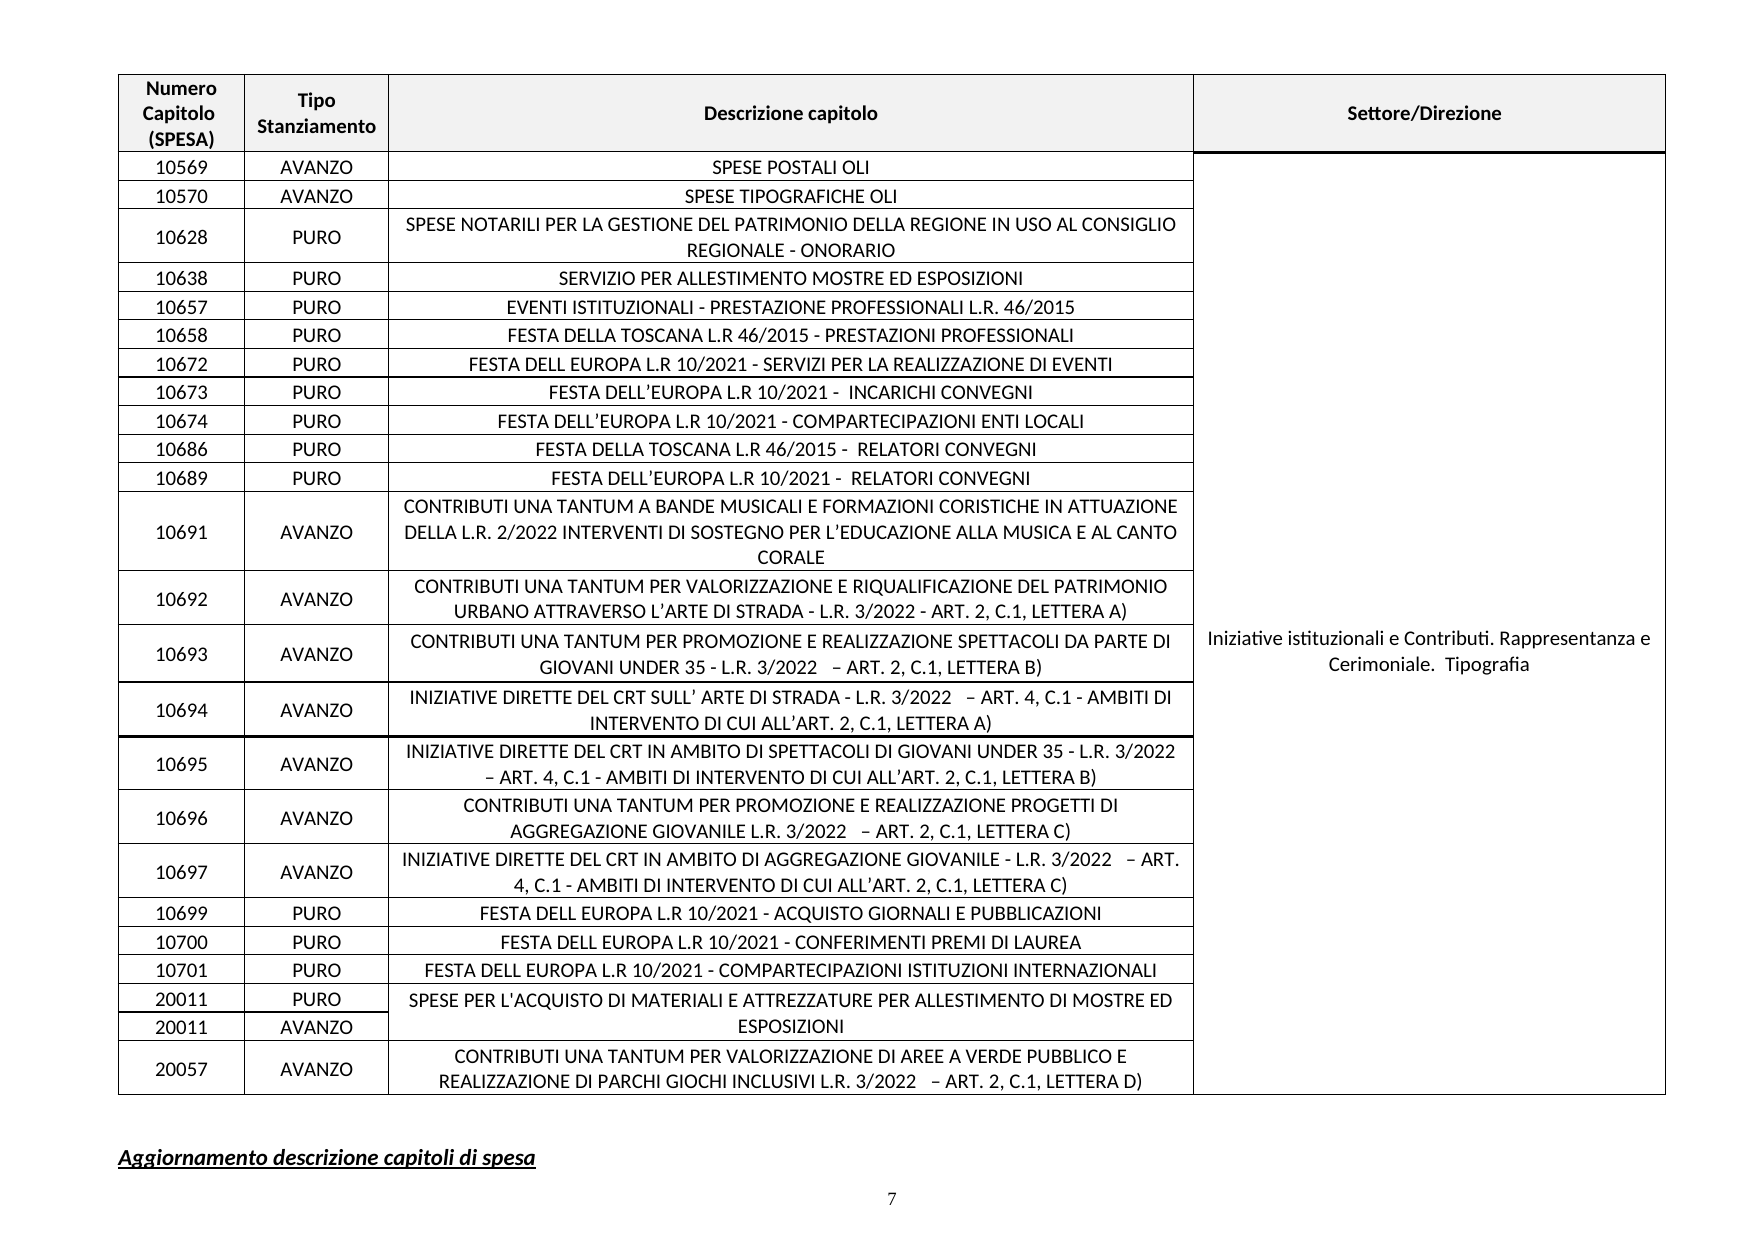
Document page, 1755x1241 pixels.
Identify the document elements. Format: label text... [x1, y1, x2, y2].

text Aggiornamento descrizione capitoli di spesa [118, 1143, 1665, 1171]
table_cell CONTRIBUTI UNA TANTUM PER VALORIZZAZIONE DI AREE A VERDE PUBBLICO E REALIZZAZIONE DI PARCHI GIOCHI INCLUSIVI L.R. 3/2022 – ART. 2, C.1, LETTERA D) [389, 1041, 1193, 1094]
table_cell FESTA DELL EUROPA L.R 10/2021 - SERVIZI PER LA REALIZZAZIONE DI EVENTI [389, 349, 1193, 376]
table_header Descrizione capitolo [389, 75, 1193, 151]
table_cell EVENTI ISTITUZIONALI - PRESTAZIONE PROFESSIONALI L.R. 46/2015 [389, 292, 1193, 319]
table_cell PURO [245, 463, 388, 491]
table_cell 10673 [119, 378, 244, 405]
table_cell 10697 [119, 844, 244, 897]
table_cell 20011 [119, 1013, 244, 1040]
table_cell PURO [245, 349, 388, 376]
table_cell INIZIATIVE DIRETTE DEL CRT IN AMBITO DI AGGREGAZIONE GIOVANILE - L.R. 3/2022 – ART. 4, C.1 - AMBITI DI INTERVENTO DI CUI ALL’ART. 2, C.1, LETTERA C) [389, 844, 1193, 897]
table_cell 10689 [119, 463, 244, 491]
table_cell 10569 [119, 152, 244, 180]
table_cell SPESE PER L'ACQUISTO DI MATERIALI E ATTREZZATURE PER ALLESTIMENTO DI MOSTRE ED ESPOSIZIONI [389, 984, 1193, 1040]
table_cell 20011 [119, 984, 244, 1011]
table_cell 10657 [119, 292, 244, 319]
table_cell FESTA DELL EUROPA L.R 10/2021 - CONFERIMENTI PREMI DI LAUREA [389, 927, 1193, 954]
table_cell 10674 [119, 406, 244, 433]
table_cell CONTRIBUTI UNA TANTUM PER VALORIZZAZIONE E RIQUALIFICAZIONE DEL PATRIMONIO URBANO ATTRAVERSO L’ARTE DI STRADA - L.R. 3/2022 - ART. 2, C.1, LETTERA A) [389, 571, 1193, 624]
table_cell AVANZO [245, 738, 388, 789]
table_cell PURO [245, 898, 388, 926]
table_cell 10638 [119, 263, 244, 291]
table_cell PURO [245, 378, 388, 405]
table_header Settore/Direzione [1194, 75, 1665, 151]
table_cell SPESE NOTARILI PER LA GESTIONE DEL PATRIMONIO DELLA REGIONE IN USO AL CONSIGLIO REGIONALE - ONORARIO [389, 209, 1193, 262]
table_cell AVANZO [245, 181, 388, 208]
table_cell SPESE POSTALI OLI [389, 152, 1193, 180]
table_cell 10672 [119, 349, 244, 376]
table_cell AVANZO [245, 683, 388, 735]
table_cell 10628 [119, 209, 244, 262]
table_cell 10696 [119, 790, 244, 843]
table_cell CONTRIBUTI UNA TANTUM PER PROMOZIONE E REALIZZAZIONE SPETTACOLI DA PARTE DI GIOVANI UNDER 35 - L.R. 3/2022 – ART. 2, C.1, LETTERA B) [389, 625, 1193, 681]
table_cell PURO [245, 927, 388, 954]
table_cell PURO [245, 955, 388, 983]
table_cell PURO [245, 263, 388, 291]
table_cell 10700 [119, 927, 244, 954]
table_cell FESTA DELLA TOSCANA L.R 46/2015 - RELATORI CONVEGNI [389, 435, 1193, 462]
table_cell AVANZO [245, 1041, 388, 1094]
table_cell 10695 [119, 738, 244, 789]
table_header Numero Capitolo (SPESA) [119, 75, 244, 151]
table_cell 10701 [119, 955, 244, 983]
table_cell 20057 [119, 1041, 244, 1094]
table_cell AVANZO [245, 625, 388, 681]
table_cell FESTA DELLA TOSCANA L.R 46/2015 - PRESTAZIONI PROFESSIONALI [389, 320, 1193, 348]
table_cell AVANZO [245, 844, 388, 897]
table_cell PURO [245, 406, 388, 433]
table_cell FESTA DELL EUROPA L.R 10/2021 - COMPARTECIPAZIONI ISTITUZIONI INTERNAZIONALI [389, 955, 1193, 983]
table_cell Iniziative istituzionali e Contributi. Rappresentanza e Cerimoniale. Tipografia Iniziative istituzionali e Contributi. Rappresentanza e Cerimoniale. Tipografia Iniziative istituzionali e Contributi. Rappresentanza e Cerimoniale. Tipografia [1194, 154, 1665, 1094]
table_cell PURO [245, 292, 388, 319]
table_cell CONTRIBUTI UNA TANTUM PER PROMOZIONE E REALIZZAZIONE PROGETTI DI AGGREGAZIONE GIOVANILE L.R. 3/2022 – ART. 2, C.1, LETTERA C) [389, 790, 1193, 843]
table_cell FESTA DELL EUROPA L.R 10/2021 - ACQUISTO GIORNALI E PUBBLICAZIONI [389, 898, 1193, 926]
table_cell PURO [245, 209, 388, 262]
table_cell 10699 [119, 898, 244, 926]
table_cell PURO [245, 435, 388, 462]
table_cell FESTA DELL’EUROPA L.R 10/2021 - INCARICHI CONVEGNI [389, 378, 1193, 405]
table_cell 10692 [119, 571, 244, 624]
table_cell 10691 [119, 492, 244, 570]
table_header Tipo Stanziamento [245, 75, 388, 151]
table_cell 10570 [119, 181, 244, 208]
table_cell 10686 [119, 435, 244, 462]
table_cell FESTA DELL’EUROPA L.R 10/2021 - COMPARTECIPAZIONI ENTI LOCALI [389, 406, 1193, 433]
table_cell CONTRIBUTI UNA TANTUM A BANDE MUSICALI E FORMAZIONI CORISTICHE IN ATTUAZIONE DELLA L.R. 2/2022 INTERVENTI DI SOSTEGNO PER L’EDUCAZIONE ALLA MUSICA E AL CANTO CORALE [389, 492, 1193, 570]
table_cell FESTA DELL’EUROPA L.R 10/2021 - RELATORI CONVEGNI [389, 463, 1193, 491]
table_cell AVANZO [245, 492, 388, 570]
table_cell AVANZO [245, 1013, 388, 1040]
table_cell SPESE TIPOGRAFICHE OLI [389, 181, 1193, 208]
table_cell 10693 [119, 625, 244, 681]
table_cell INIZIATIVE DIRETTE DEL CRT IN AMBITO DI SPETTACOLI DI GIOVANI UNDER 35 - L.R. 3/2022 – ART. 4, C.1 - AMBITI DI INTERVENTO DI CUI ALL’ART. 2, C.1, LETTERA B) [389, 738, 1193, 789]
table_cell PURO [245, 984, 388, 1011]
table_cell 10694 [119, 683, 244, 735]
table_cell AVANZO [245, 571, 388, 624]
table_cell SERVIZIO PER ALLESTIMENTO MOSTRE ED ESPOSIZIONI [389, 263, 1193, 291]
table_cell 10658 [119, 320, 244, 348]
table_cell PURO [245, 320, 388, 348]
table_cell AVANZO [245, 790, 388, 843]
table_cell INIZIATIVE DIRETTE DEL CRT SULL’ ARTE DI STRADA - L.R. 3/2022 – ART. 4, C.1 - AMBITI DI INTERVENTO DI CUI ALL’ART. 2, C.1, LETTERA A) [389, 683, 1193, 735]
table_cell AVANZO [245, 152, 388, 180]
